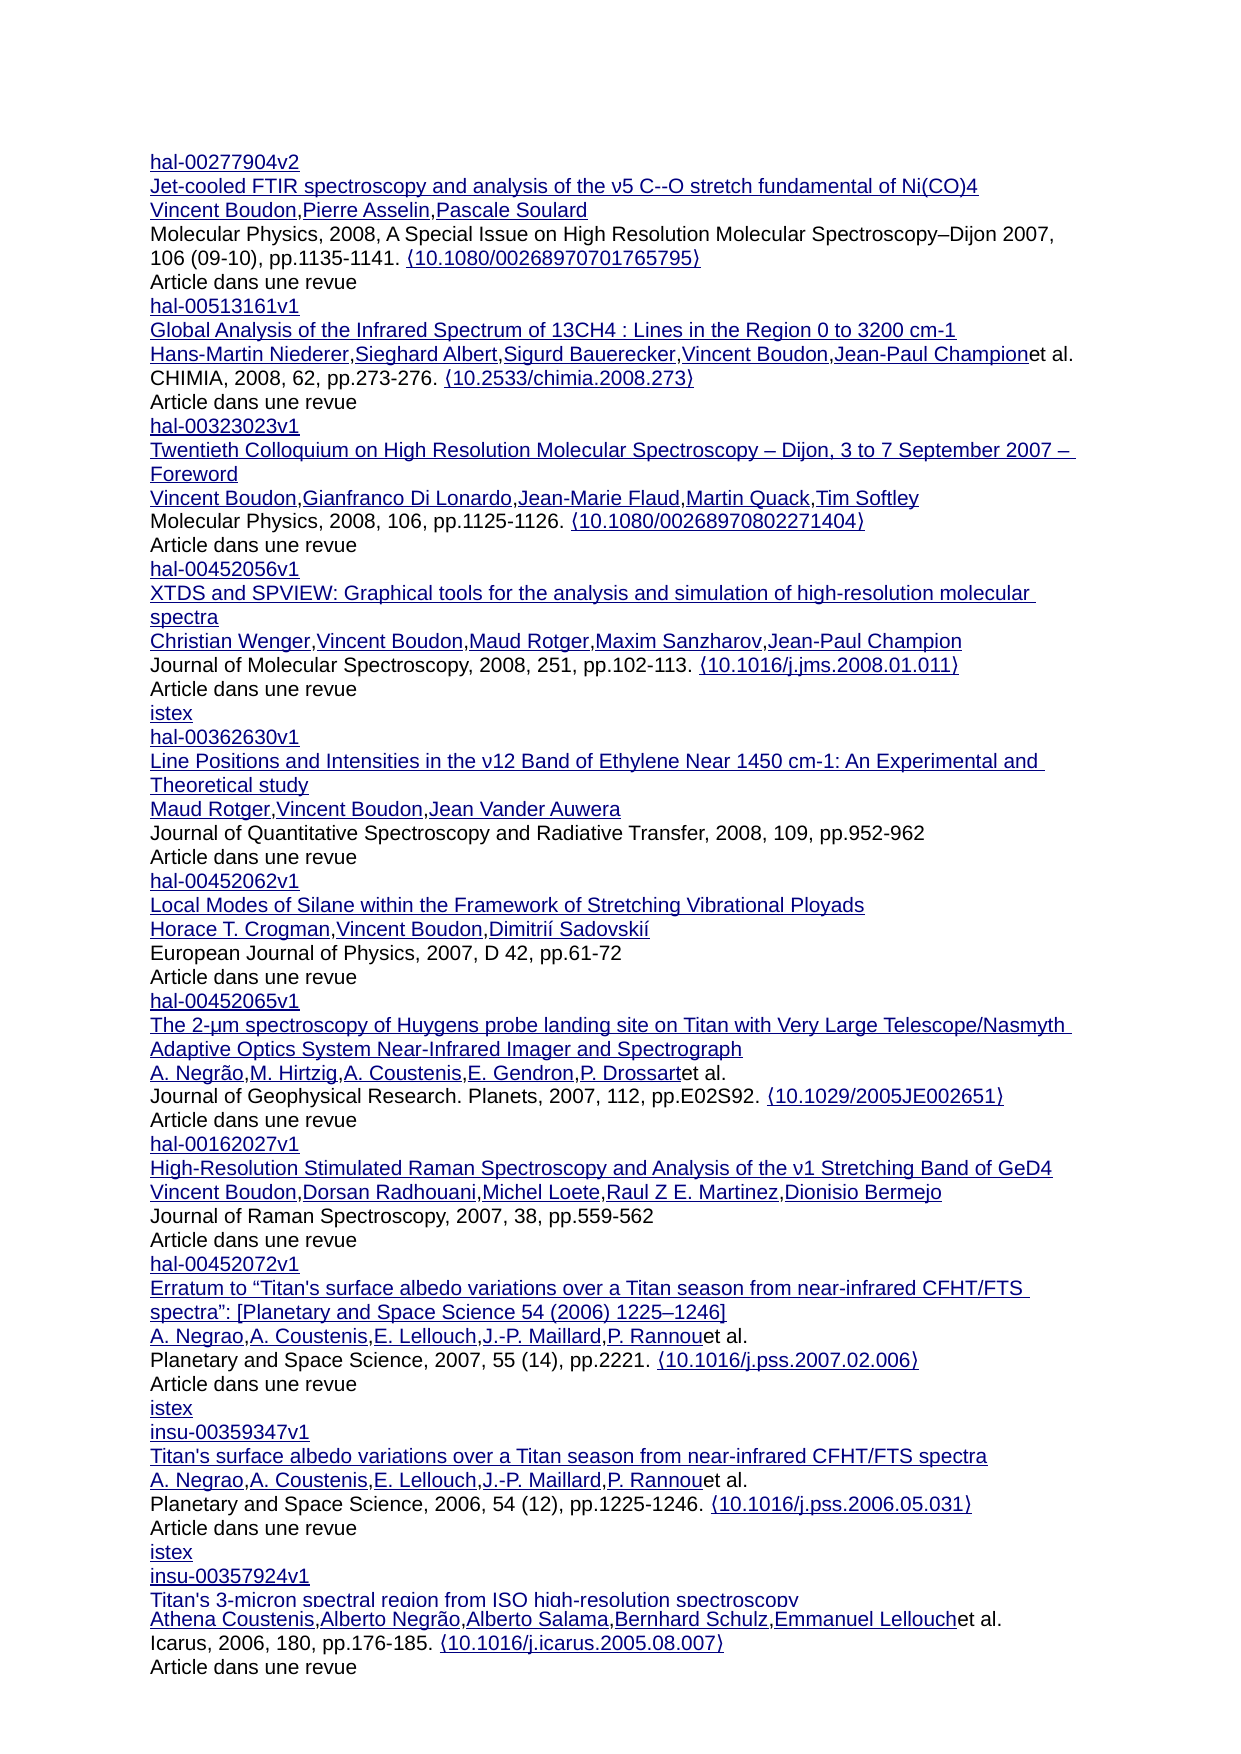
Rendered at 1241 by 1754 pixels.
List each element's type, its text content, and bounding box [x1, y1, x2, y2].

table_cell High-Resolution Stimulated Raman Spectroscopy and Analysis of the ν1 Stretching Band of GeD4 Vincent Boudon,Dorsan Radhouani,Michel Loete,Raul Z E. Martinez,Dionisio Bermejo Journal of Raman Spectroscopy, 2007, 38, pp.559-562 Article dans une revue hal-00452072v1 [150, 1156, 1090, 1276]
table_cell Jet-cooled FTIR spectroscopy and analysis of the ν5 C--O stretch fundamental of Ni(CO)4 Vincent Boudon,Pierre Asselin,Pascale Soulard Molecular Physics, 2008, A Special Issue on High Resolution Molecular Spectroscopy–Dijon 2007, 106 (09-10), pp.1135-1141. ⟨10.1080/00268970701765795⟩ Article dans une revue hal-00513161v1 [150, 174, 1090, 318]
table_cell The 2-μm spectroscopy of Huygens probe landing site on Titan with Very Large Telescope/Nasmyth Adaptive Optics System Near-Infrared Imager and Spectrograph A. Negrão,M. Hirtzig,A. Coustenis,E. Gendron,P. Drossartet al. Journal of Geophysical Research. Planets, 2007, 112, pp.E02S92. ⟨10.1029/2005JE002651⟩ Article dans une revue hal-00162027v1 [150, 1013, 1090, 1156]
table_cell hal-00277904v2 [150, 150, 1090, 174]
table_cell Line Positions and Intensities in the ν12 Band of Ethylene Near 1450 cm-1: An Experimental and Theoretical study Maud Rotger,Vincent Boudon,Jean Vander Auwera Journal of Quantitative Spectroscopy and Radiative Transfer, 2008, 109, pp.952-962 Article dans une revue hal-00452062v1 [150, 749, 1090, 893]
table_cell Titan's 3-micron spectral region from ISO high-resolution spectroscopy Athena Coustenis,Alberto Negrão,Alberto Salama,Bernhard Schulz,Emmanuel Lellouchet al. Icarus, 2006, 180, pp.176-185. ⟨10.1016/j.icarus.2005.08.007⟩ Article dans une revue [150, 1588, 1090, 1679]
table_cell XTDS and SPVIEW: Graphical tools for the analysis and simulation of high-resolution molecular spectra Christian Wenger,Vincent Boudon,Maud Rotger,Maxim Sanzharov,Jean-Paul Champion Journal of Molecular Spectroscopy, 2008, 251, pp.102-113. ⟨10.1016/j.jms.2008.01.011⟩ Article dans une revue istex hal-00362630v1 [150, 581, 1090, 749]
table_cell Erratum to “Titan's surface albedo variations over a Titan season from near-infrared CFHT/FTS spectra”: [Planetary and Space Science 54 (2006) 1225–1246] A. Negrao,A. Coustenis,E. Lellouch,J.-P. Maillard,P. Rannouet al. Planetary and Space Science, 2007, 55 (14), pp.2221. ⟨10.1016/j.pss.2007.02.006⟩ Article dans une revue istex insu-00359347v1 [150, 1276, 1090, 1444]
table_cell Global Analysis of the Infrared Spectrum of 13CH4 : Lines in the Region 0 to 3200 cm-1 Hans-Martin Niederer,Sieghard Albert,Sigurd Bauerecker,Vincent Boudon,Jean-Paul Championet al. CHIMIA, 2008, 62, pp.273-276. ⟨10.2533/chimia.2008.273⟩ Article dans une revue hal-00323023v1 [150, 318, 1090, 437]
table_cell Titan's surface albedo variations over a Titan season from near-infrared CFHT/FTS spectra A. Negrao,A. Coustenis,E. Lellouch,J.-P. Maillard,P. Rannouet al. Planetary and Space Science, 2006, 54 (12), pp.1225-1246. ⟨10.1016/j.pss.2006.05.031⟩ Article dans une revue istex insu-00357924v1 [150, 1444, 1090, 1587]
table_cell Local Modes of Silane within the Framework of Stretching Vibrational Ployads Horace T. Crogman,Vincent Boudon,Dimitrií Sadovskií European Journal of Physics, 2007, D 42, pp.61-72 Article dans une revue hal-00452065v1 [150, 893, 1090, 1012]
table_cell Twentieth Colloquium on High Resolution Molecular Spectroscopy – Dijon, 3 to 7 September 2007 – Foreword Vincent Boudon,Gianfranco Di Lonardo,Jean-Marie Flaud,Martin Quack,Tim Softley Molecular Physics, 2008, 106, pp.1125-1126. ⟨10.1080/00268970802271404⟩ Article dans une revue hal-00452056v1 [150, 438, 1090, 581]
